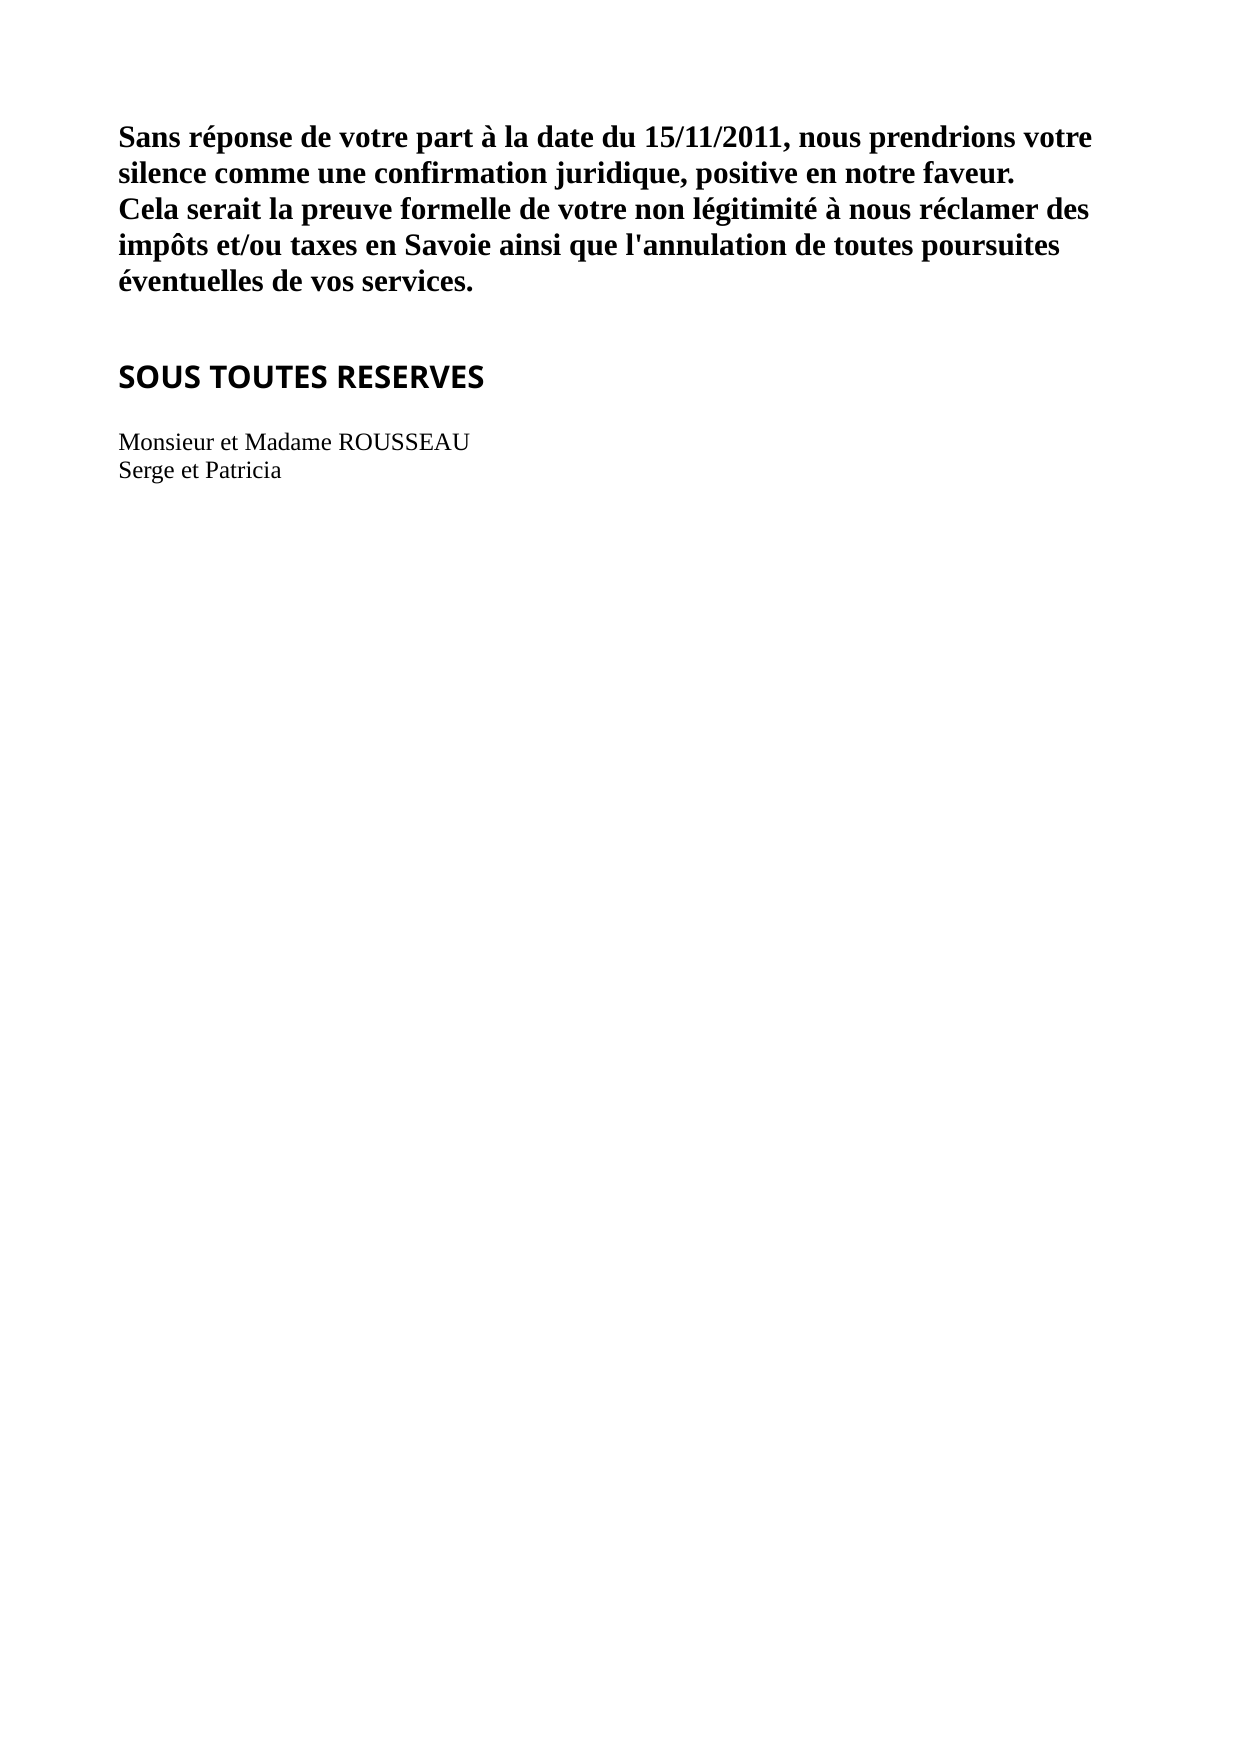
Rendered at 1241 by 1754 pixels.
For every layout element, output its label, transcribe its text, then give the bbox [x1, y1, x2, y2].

text SOUS TOUTES RESERVES [118, 355, 1122, 398]
text Cela serait la preuve formelle de votre non légitimité à nous réclamer des impôts et/ou taxes en Savoie ainsi que l'annulation de toutes poursuites éventuelles de vos services. [118, 190, 1122, 298]
text Serge et Patricia [118, 455, 1122, 484]
text Sans réponse de votre part à la date du 15/11/2011, nous prendrions votre silence comme une confirmation juridique, positive en notre faveur. [118, 118, 1122, 190]
text Monsieur et Madame ROUSSEAU [118, 427, 1122, 455]
